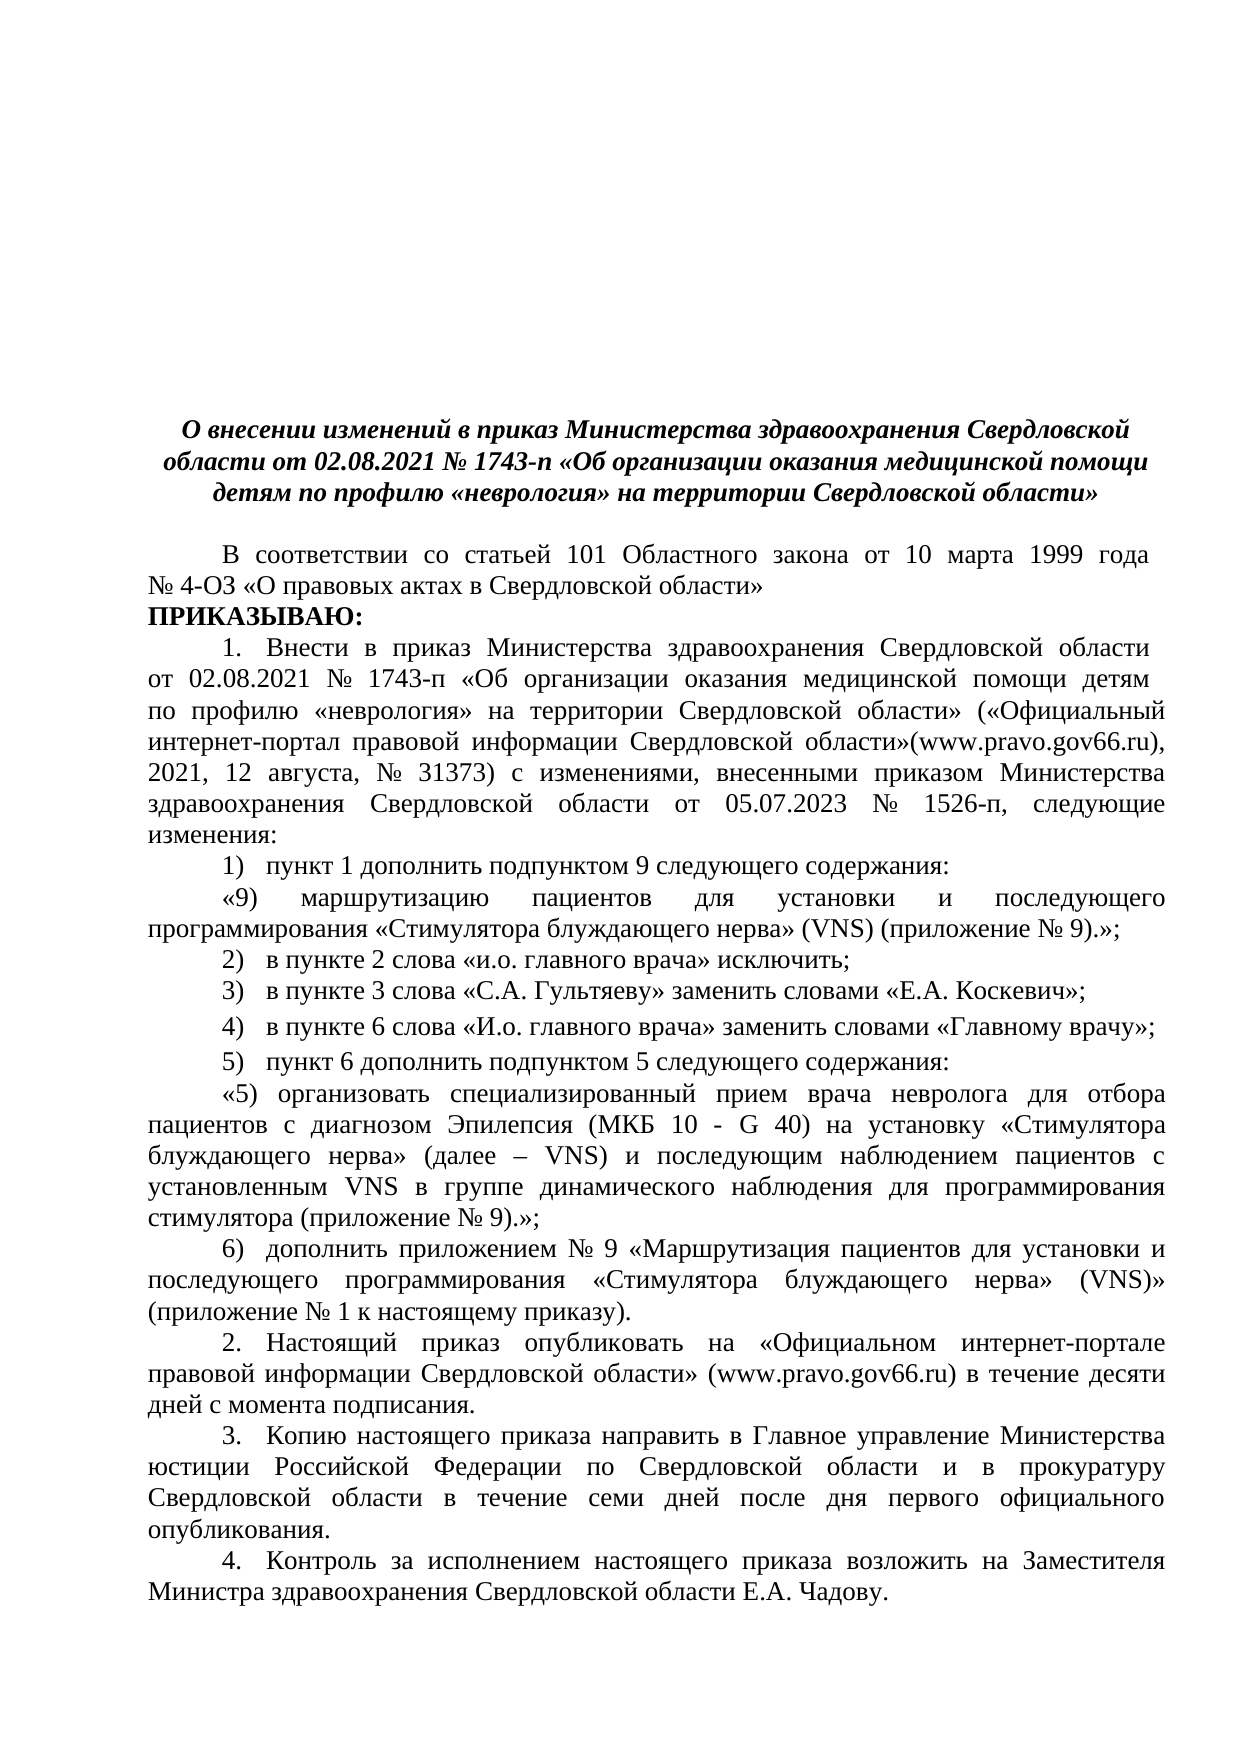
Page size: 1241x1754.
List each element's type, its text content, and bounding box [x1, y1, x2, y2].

list в пункте 2 слова «и.о. главного врача» исключить; [148, 943, 1167, 974]
list дополнить приложением № 9 «Маршрутизация пациентов для установки и последующего программирования «Стимулятора блуждающего нерва» (VNS)» (приложение № 1 к настоящему приказу). [148, 1232, 1167, 1326]
text О внесении изменений в приказ Министерства здравоохранения Свердловской области от 02.08.2021 № 1743-п «Об организации оказания медицинской помощи детям по профилю «неврология» на территории Свердловской области» [148, 413, 1167, 507]
list Настоящий приказ опубликовать на «Официальном интернет-портале правовой информации Свердловской области» (www.pravo.gov66.ru) в течение десяти дней с момента подписания. [148, 1326, 1167, 1419]
list Копию настоящего приказа направить в Главное управление Министерства юстиции Российской Федерации по Свердловской области и в прокуратуру Свердловской области в течение семи дней после дня первого официального опубликования. [148, 1419, 1167, 1544]
list в пункте 6 слова «И.о. главного врача» заменить словами «Главному врачу»; [148, 1010, 1167, 1041]
text В соответствии со статьей 101 Областного закона от 10 марта 1999 года № 4-ОЗ «О правовых актах в Свердловской области» [148, 538, 1167, 600]
list в пункте 3 слова «С.А. Гультяеву» заменить словами «Е.А. Коскевич»; [148, 974, 1167, 1005]
list пункт 6 дополнить подпунктом 5 следующего содержания: [148, 1046, 1167, 1077]
text «5) организовать специализированный прием врача невролога для отбора пациентов с диагнозом Эпилепсия (МКБ 10 - G 40) на установку «Стимулятора блуждающего нерва» (далее – VNS) и последующим наблюдением пациентов с установленным VNS в группе динамического наблюдения для программирования стимулятора (приложение № 9).»; [148, 1077, 1167, 1232]
table_header [148, 74, 1193, 413]
list пункт 1 дополнить подпунктом 9 следующего содержания: [148, 849, 1167, 881]
list Контроль за исполнением настоящего приказа возложить на Заместителя Министра здравоохранения Свердловской области Е.А. Чадову. [148, 1544, 1167, 1606]
text «9) маршрутизацию пациентов для установки и последующего программирования «Стимулятора блуждающего нерва» (VNS) (приложение № 9).»; [148, 881, 1167, 943]
list Внести в приказ Министерства здравоохранения Свердловской области от 02.08.2021 № 1743-п «Об организации оказания медицинской помощи детям по профилю «неврология» на территории Свердловской области» («Официальный интернет-портал правовой информации Свердловской области»(www.pravo.gov66.ru), 2021, 12 августа, № 31373) с изменениями, внесенными приказом Министерства здравоохранения Свердловской области от 05.07.2023 № 1526-п, следующие изменения: [148, 631, 1167, 849]
text ПРИКАЗЫВАЮ: [148, 600, 1167, 631]
